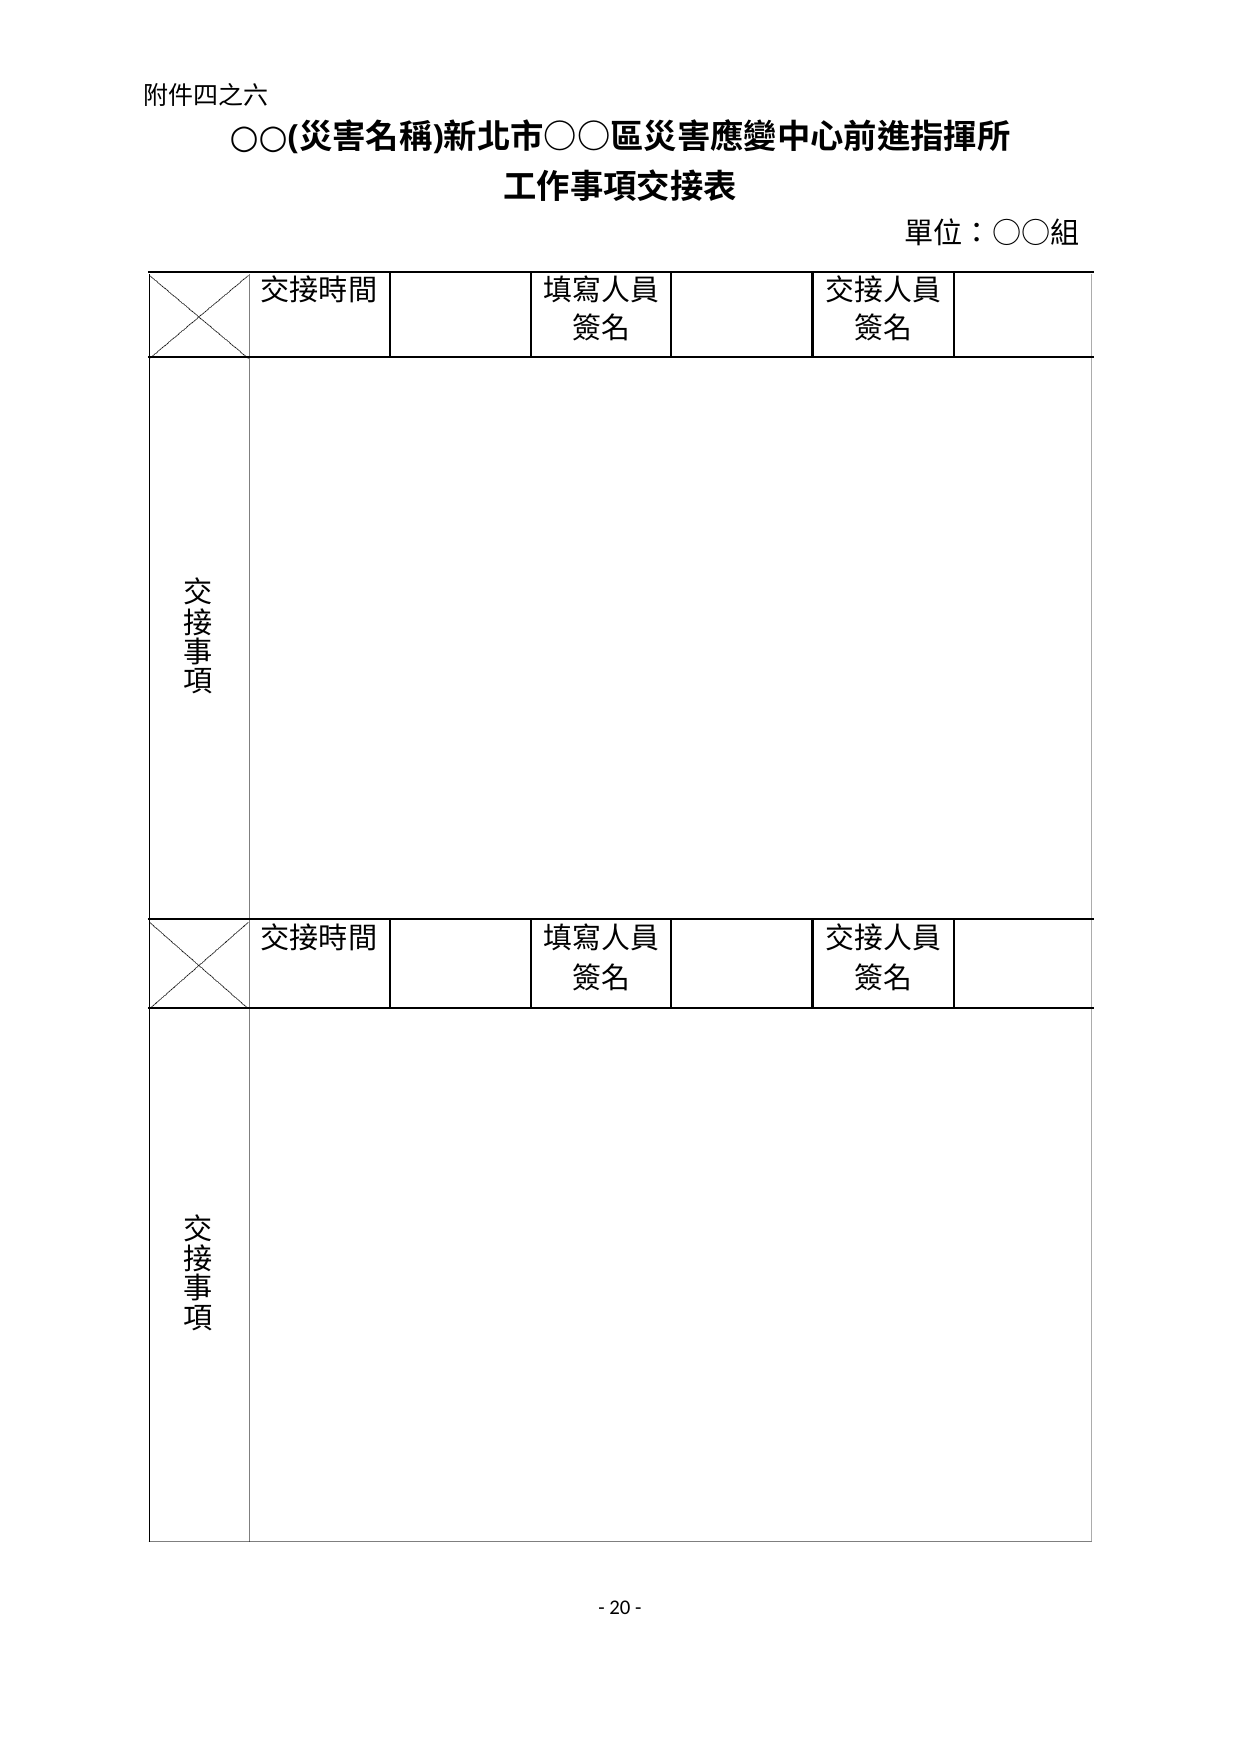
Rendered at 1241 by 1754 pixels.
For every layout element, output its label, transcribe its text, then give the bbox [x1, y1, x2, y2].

picture [148, 920, 389, 1007]
picture [814, 274, 953, 356]
picture [148, 274, 389, 356]
picture [955, 274, 1092, 356]
picture [391, 920, 530, 1007]
picture [391, 274, 530, 356]
text - 20 - [144, 1594, 1096, 1620]
text ○○(災害名稱)新北市○○區災害應變中心前進指揮所 [144, 116, 1096, 156]
text 附件四之六 [144, 81, 1094, 111]
text 工作事項交接表 [144, 166, 1096, 206]
text 單位：○○組 [144, 216, 1079, 251]
picture [532, 920, 670, 1007]
picture [672, 920, 811, 1007]
picture [955, 920, 1092, 1007]
picture [814, 920, 953, 1007]
picture [148, 1009, 1092, 1542]
picture [532, 274, 670, 356]
picture [672, 274, 811, 356]
picture [148, 358, 1092, 918]
